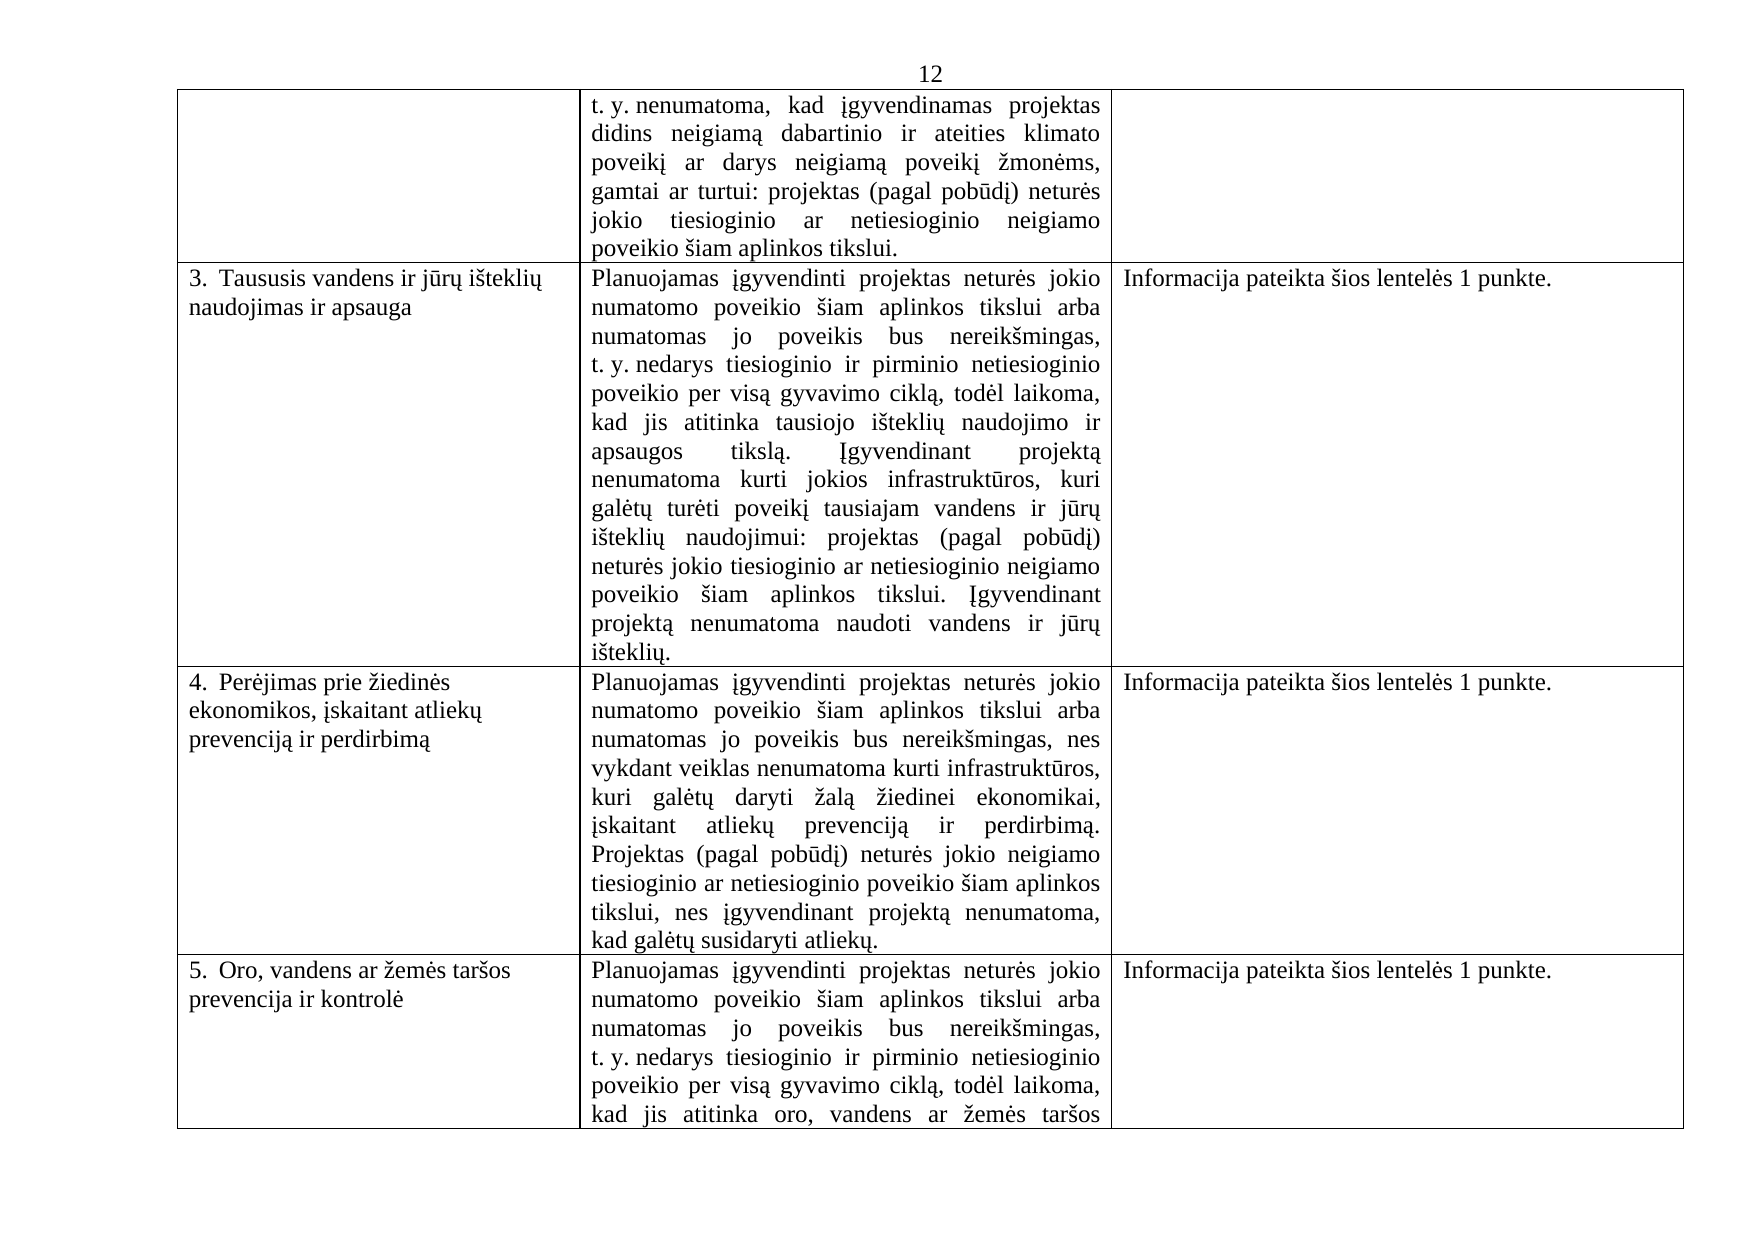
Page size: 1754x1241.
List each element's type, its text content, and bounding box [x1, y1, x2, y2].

table_cell 4. Perėjimas prie žiedinės ekonomikos, įskaitant atliekų prevenciją ir perdirbimą [178, 667, 579, 954]
table_cell Informacija pateikta šios lentelės 1 punkte. [1112, 667, 1683, 954]
table_cell t. y. nenumatoma, kad įgyvendinamas projektas didins neigiamą dabartinio ir ateities klimato poveikį ar darys neigiamą poveikį žmonėms, gamtai ar turtui: projektas (pagal pobūdį) neturės jokio tiesioginio ar netiesioginio neigiamo poveikio šiam aplinkos tikslui. [581, 90, 1111, 262]
table_cell Planuojamas įgyvendinti projektas neturės jokio numatomo poveikio šiam aplinkos tikslui arba numatomas jo poveikis bus nereikšmingas, t. y. nedarys tiesioginio ir pirminio netiesioginio poveikio per visą gyvavimo ciklą, todėl laikoma, kad jis atitinka tausiojo išteklių naudojimo ir apsaugos tikslą. Įgyvendinant projektą nenumatoma kurti jokios infrastruktūros, kuri galėtų turėti poveikį tausiajam vandens ir jūrų išteklių naudojimui: projektas (pagal pobūdį) neturės jokio tiesioginio ar netiesioginio neigiamo poveikio šiam aplinkos tikslui. Įgyvendinant projektą nenumatoma naudoti vandens ir jūrų išteklių. [581, 263, 1111, 666]
table_cell [1112, 90, 1683, 262]
table_cell 3. Taususis vandens ir jūrų išteklių naudojimas ir apsauga [178, 263, 579, 666]
table_cell Informacija pateikta šios lentelės 1 punkte. [1112, 263, 1683, 666]
table_cell 5. Oro, vandens ar žemės taršos prevencija ir kontrolė [178, 955, 579, 1128]
table_cell [178, 90, 579, 262]
table_cell Planuojamas įgyvendinti projektas neturės jokio numatomo poveikio šiam aplinkos tikslui arba numatomas jo poveikis bus nereikšmingas, nes vykdant veiklas nenumatoma kurti infrastruktūros, kuri galėtų daryti žalą žiedinei ekonomikai, įskaitant atliekų prevenciją ir perdirbimą. Projektas (pagal pobūdį) neturės jokio neigiamo tiesioginio ar netiesioginio poveikio šiam aplinkos tikslui, nes įgyvendinant projektą nenumatoma, kad galėtų susidaryti atliekų. [581, 667, 1111, 954]
table_cell Informacija pateikta šios lentelės 1 punkte. [1112, 955, 1683, 1128]
table_cell Planuojamas įgyvendinti projektas neturės jokio numatomo poveikio šiam aplinkos tikslui arba numatomas jo poveikis bus nereikšmingas, t. y. nedarys tiesioginio ir pirminio netiesioginio poveikio per visą gyvavimo ciklą, todėl laikoma, kad jis atitinka oro, vandens ar žemės taršos [581, 955, 1111, 1128]
